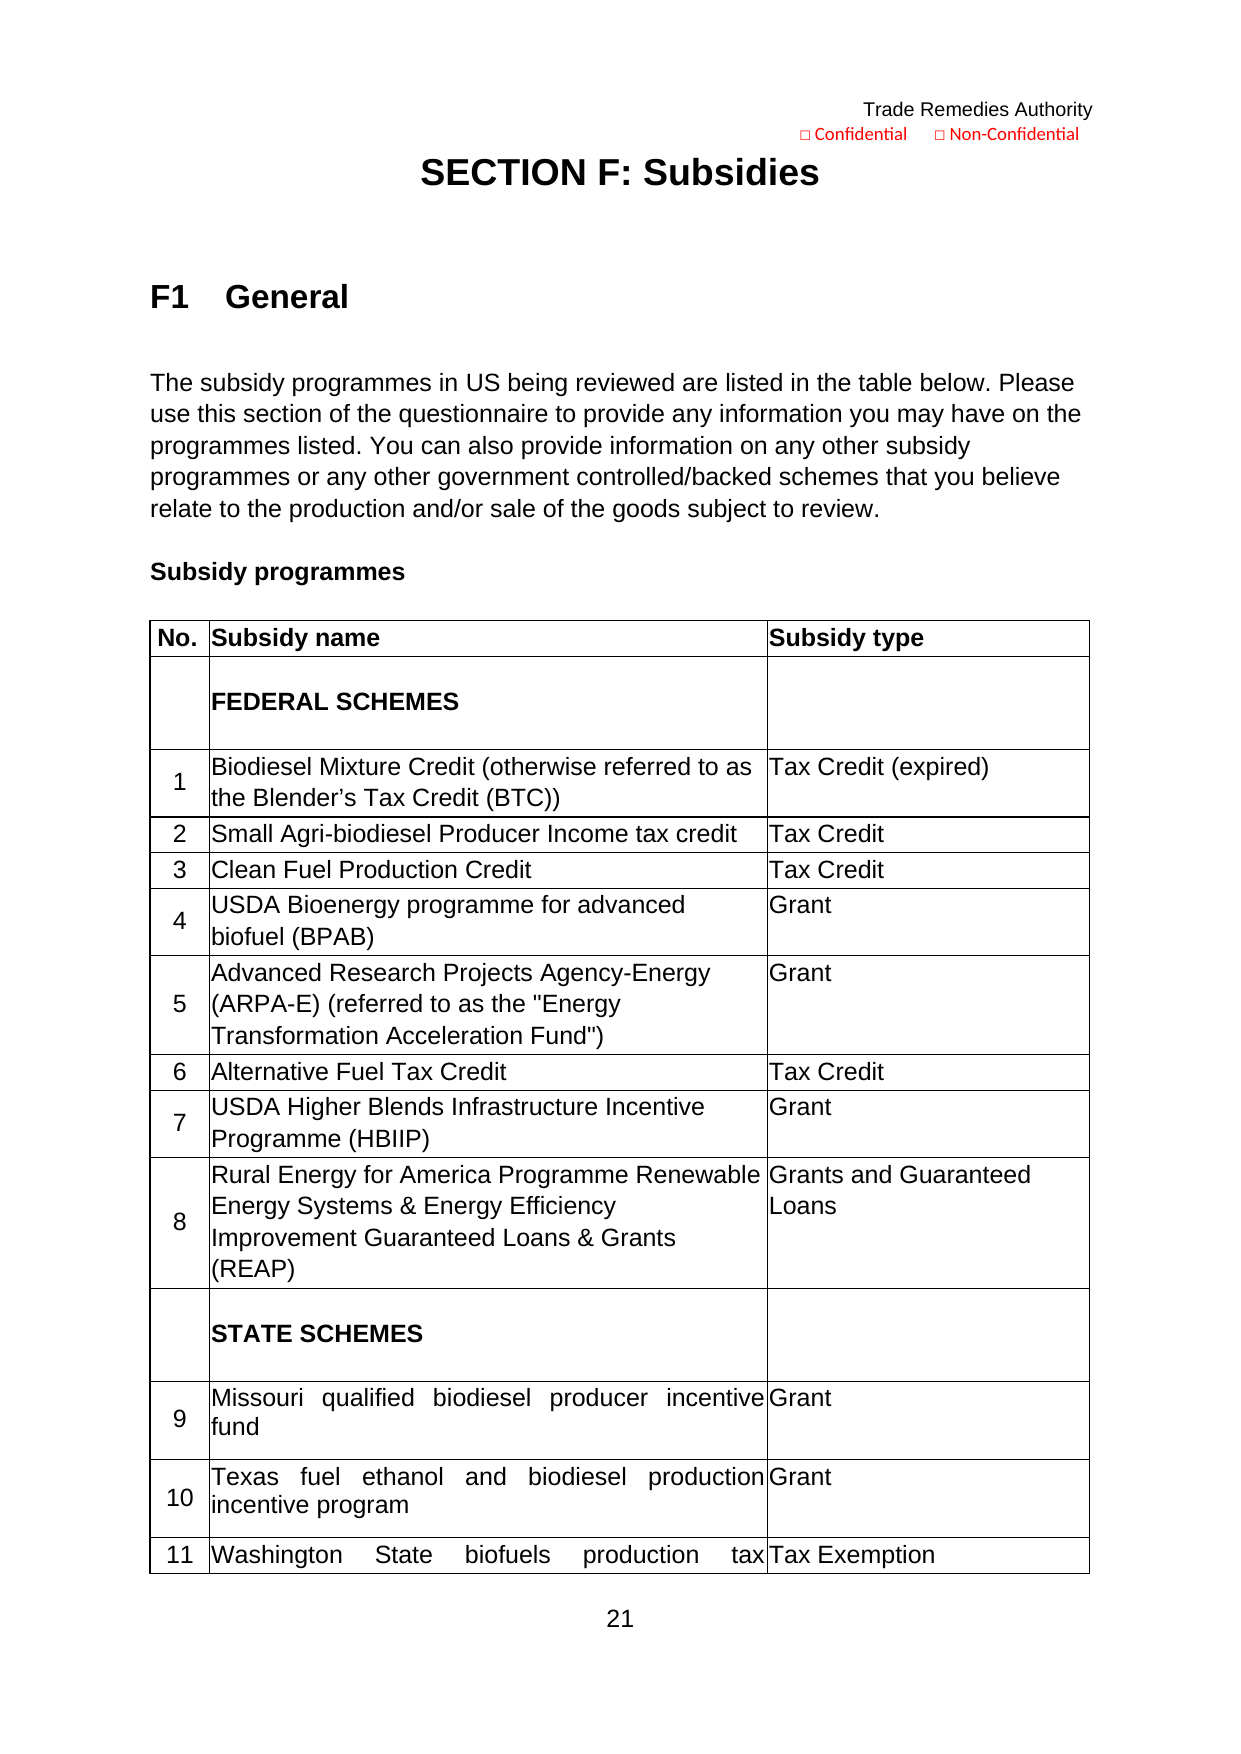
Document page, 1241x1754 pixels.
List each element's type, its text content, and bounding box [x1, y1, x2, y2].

table_cell Grant [768, 1460, 1089, 1537]
table_cell Texas fuel ethanol and biodiesel production incentive program [210, 1460, 767, 1537]
table_cell Grant [768, 956, 1089, 1054]
table_header Subsidy name [210, 621, 767, 656]
table_cell 1 [151, 750, 209, 816]
table_cell STATE SCHEMES [210, 1289, 767, 1381]
table_cell Advanced Research Projects Agency-Energy (ARPA-E) (referred to as the "Energy Transformation Acceleration Fund") [210, 956, 767, 1054]
table_cell Grants and Guaranteed Loans [768, 1158, 1089, 1287]
table_cell Tax Credit (expired) [768, 750, 1089, 816]
table_cell FEDERAL SCHEMES [210, 657, 767, 749]
table_cell Grant [768, 1382, 1089, 1459]
table_cell 10 [151, 1460, 209, 1537]
table_cell Small Agri-biodiesel Producer Income tax credit [210, 818, 767, 852]
table_cell 2 [151, 818, 209, 852]
subtitle SECTION F: Subsidies [150, 150, 1090, 193]
table_cell [768, 657, 1089, 749]
table_cell Missouri qualified biodiesel producer incentive fund [210, 1382, 767, 1459]
table_cell 3 [151, 853, 209, 888]
table_cell USDA Higher Blends Infrastructure Incentive Programme (HBIIP) [210, 1091, 767, 1157]
subtitle F1 General [150, 277, 1090, 316]
table_cell Tax Credit [768, 818, 1089, 852]
table_cell 5 [151, 956, 209, 1054]
table_header No. [151, 621, 209, 656]
table_cell [151, 657, 209, 749]
table_cell 8 [151, 1158, 209, 1287]
table_cell Grant [768, 1091, 1089, 1157]
table_cell Tax Credit [768, 1055, 1089, 1090]
table_cell 6 [151, 1055, 209, 1090]
table_cell 11 [151, 1538, 209, 1573]
table_cell Clean Fuel Production Credit [210, 853, 767, 888]
text Subsidy programmes [150, 557, 1090, 586]
table_cell Tax Exemption [768, 1538, 1089, 1573]
table_cell 7 [151, 1091, 209, 1157]
table_header Subsidy type [768, 621, 1089, 656]
table_cell Rural Energy for America Programme Renewable Energy Systems & Energy Efficiency Improvement Guaranteed Loans & Grants (REAP) [210, 1158, 767, 1287]
table_cell [151, 1289, 209, 1381]
table_cell USDA Bioenergy programme for advanced biofuel (BPAB) [210, 889, 767, 955]
table_cell Alternative Fuel Tax Credit [210, 1055, 767, 1090]
table_cell Biodiesel Mixture Credit (otherwise referred to as the Blender’s Tax Credit (BTC)) [210, 750, 767, 816]
table_cell Tax Credit [768, 853, 1089, 888]
table_cell [768, 1289, 1089, 1381]
text The subsidy programmes in US being reviewed are listed in the table below. Please use this section of the questionnaire to provide any information you may have on the programmes listed. You can also provide information on any other subsidy programmes or any other government controlled/backed schemes that you believe relate to the production and/or sale of the goods subject to review. [150, 368, 1090, 523]
table_cell Grant [768, 889, 1089, 955]
table_cell 4 [151, 889, 209, 955]
table_cell Washington State biofuels production tax [210, 1538, 767, 1573]
table_cell 9 [151, 1382, 209, 1459]
